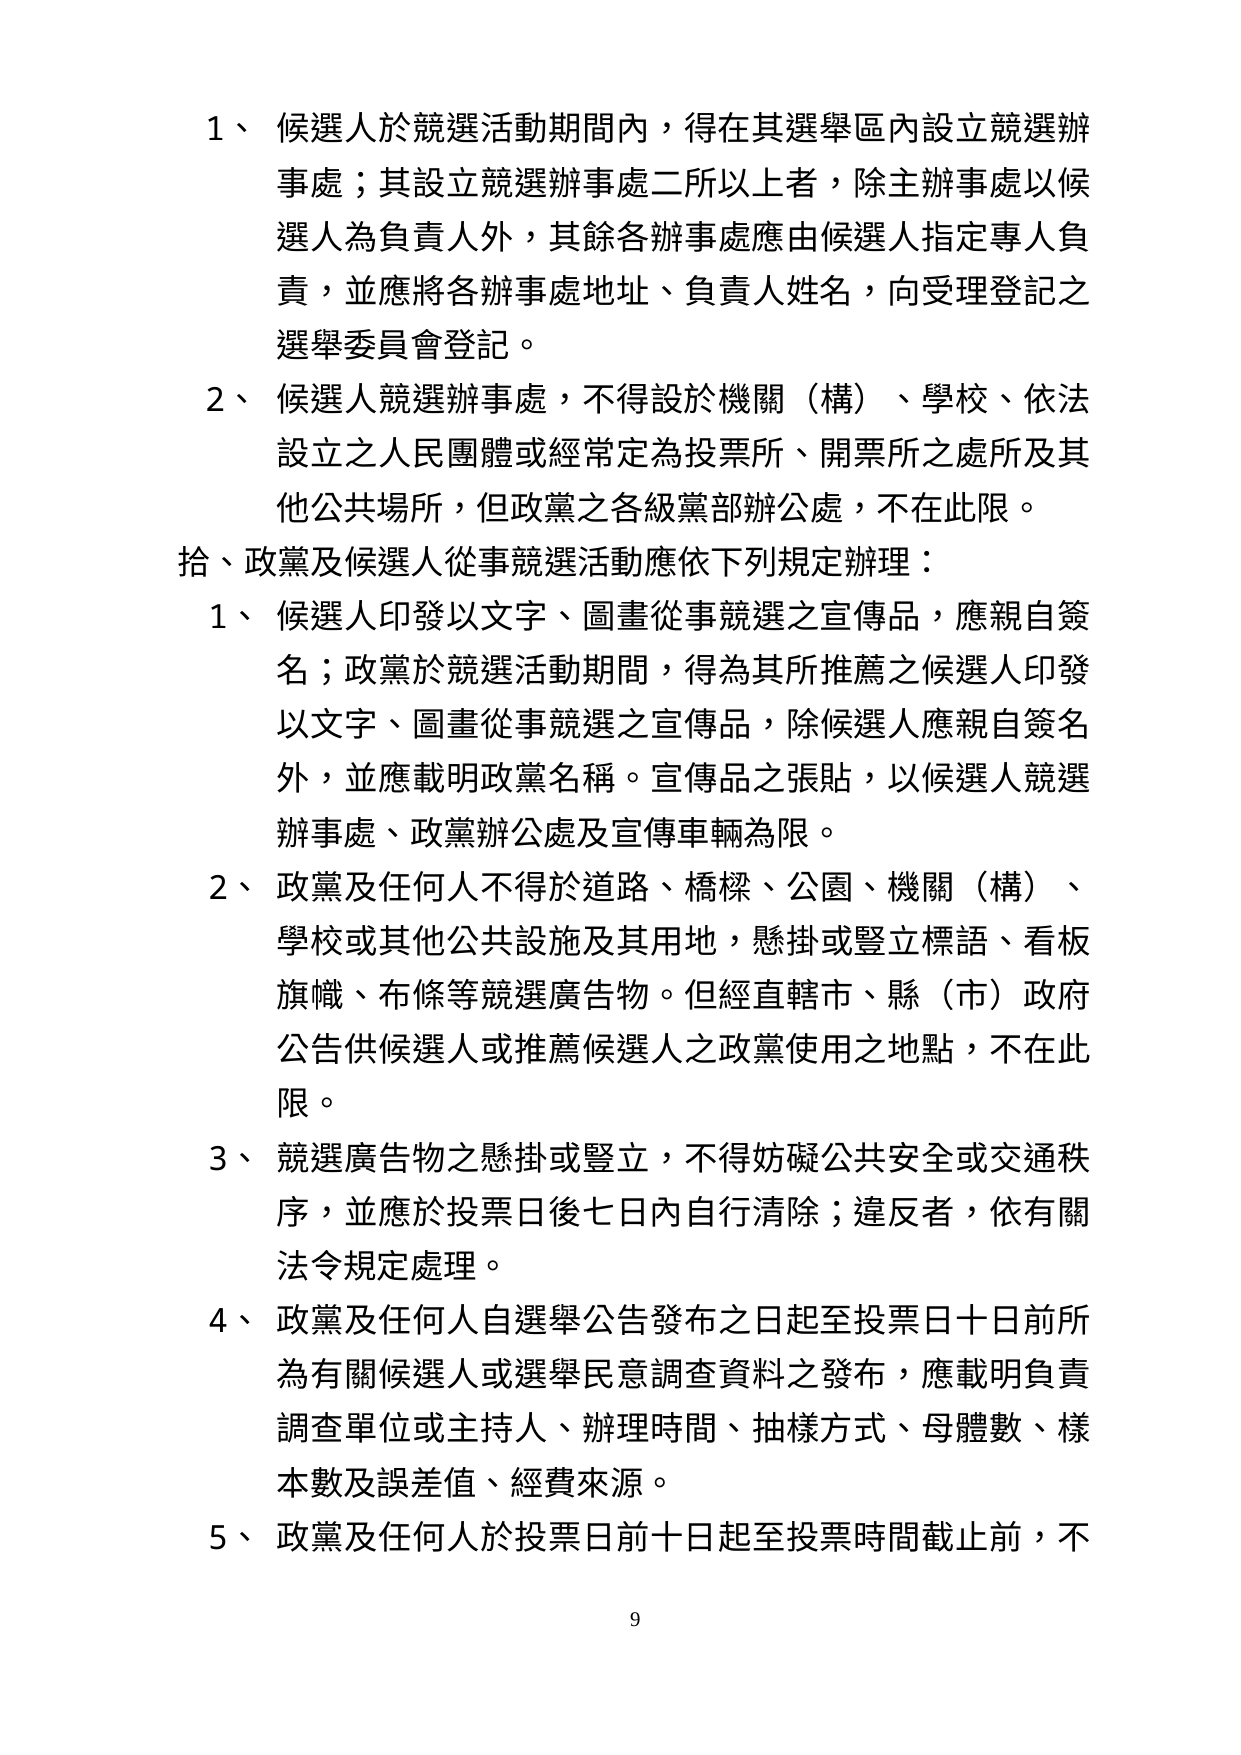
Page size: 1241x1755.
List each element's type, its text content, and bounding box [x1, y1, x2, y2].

list 候選人於競選活動期間內，得在其選舉區內設立競選辦事處；其設立競選辦事處二所以上者，除主辦事處以候選人為負責人外，其餘各辦事處應由候選人指定專人負責，並應將各辦事處地址、負責人姓名，向受理登記之選舉委員會登記。 [205, 97, 1093, 368]
list 候選人競選辦事處，不得設於機關（構）、學校、依法設立之人民團體或經常定為投票所、開票所之處所及其他公共場所，但政黨之各級黨部辦公處，不在此限。 [205, 368, 1093, 531]
list 競選廣告物之懸掛或豎立，不得妨礙公共安全或交通秩序，並應於投票日後七日內自行清除；違反者，依有關法令規定處理。 [208, 1127, 1093, 1289]
text 拾、政黨及候選人從事競選活動應依下列規定辦理： [177, 531, 1093, 585]
list 政黨及任何人於投票日前十日起至投票時間截止前，不得以任何方式，發布有關候選人或選舉之民意調查資料，亦不得加以報導、散布、評論或引述。 [208, 1506, 1093, 1560]
list 政黨及任何人不得於道路、橋樑、公園、機關（構）、學校或其他公共設施及其用地，懸掛或豎立標語、看板、旗幟、布條等競選廣告物。但經直轄市、縣（市）政府公告供候選人或推薦候選人之政黨使用之地點，不在此限。 [208, 856, 1093, 1127]
list 候選人印發以文字、圖畫從事競選之宣傳品，應親自簽名；政黨於競選活動期間，得為其所推薦之候選人印發以文字、圖畫從事競選之宣傳品，除候選人應親自簽名外，並應載明政黨名稱。宣傳品之張貼，以候選人競選辦事處、政黨辦公處及宣傳車輛為限。 [208, 585, 1093, 856]
list 政黨及任何人自選舉公告發布之日起至投票日十日前所為有關候選人或選舉民意調查資料之發布，應載明負責調查單位或主持人、辦理時間、抽樣方式、母體數、樣本數及誤差值、經費來源。 [208, 1289, 1093, 1506]
